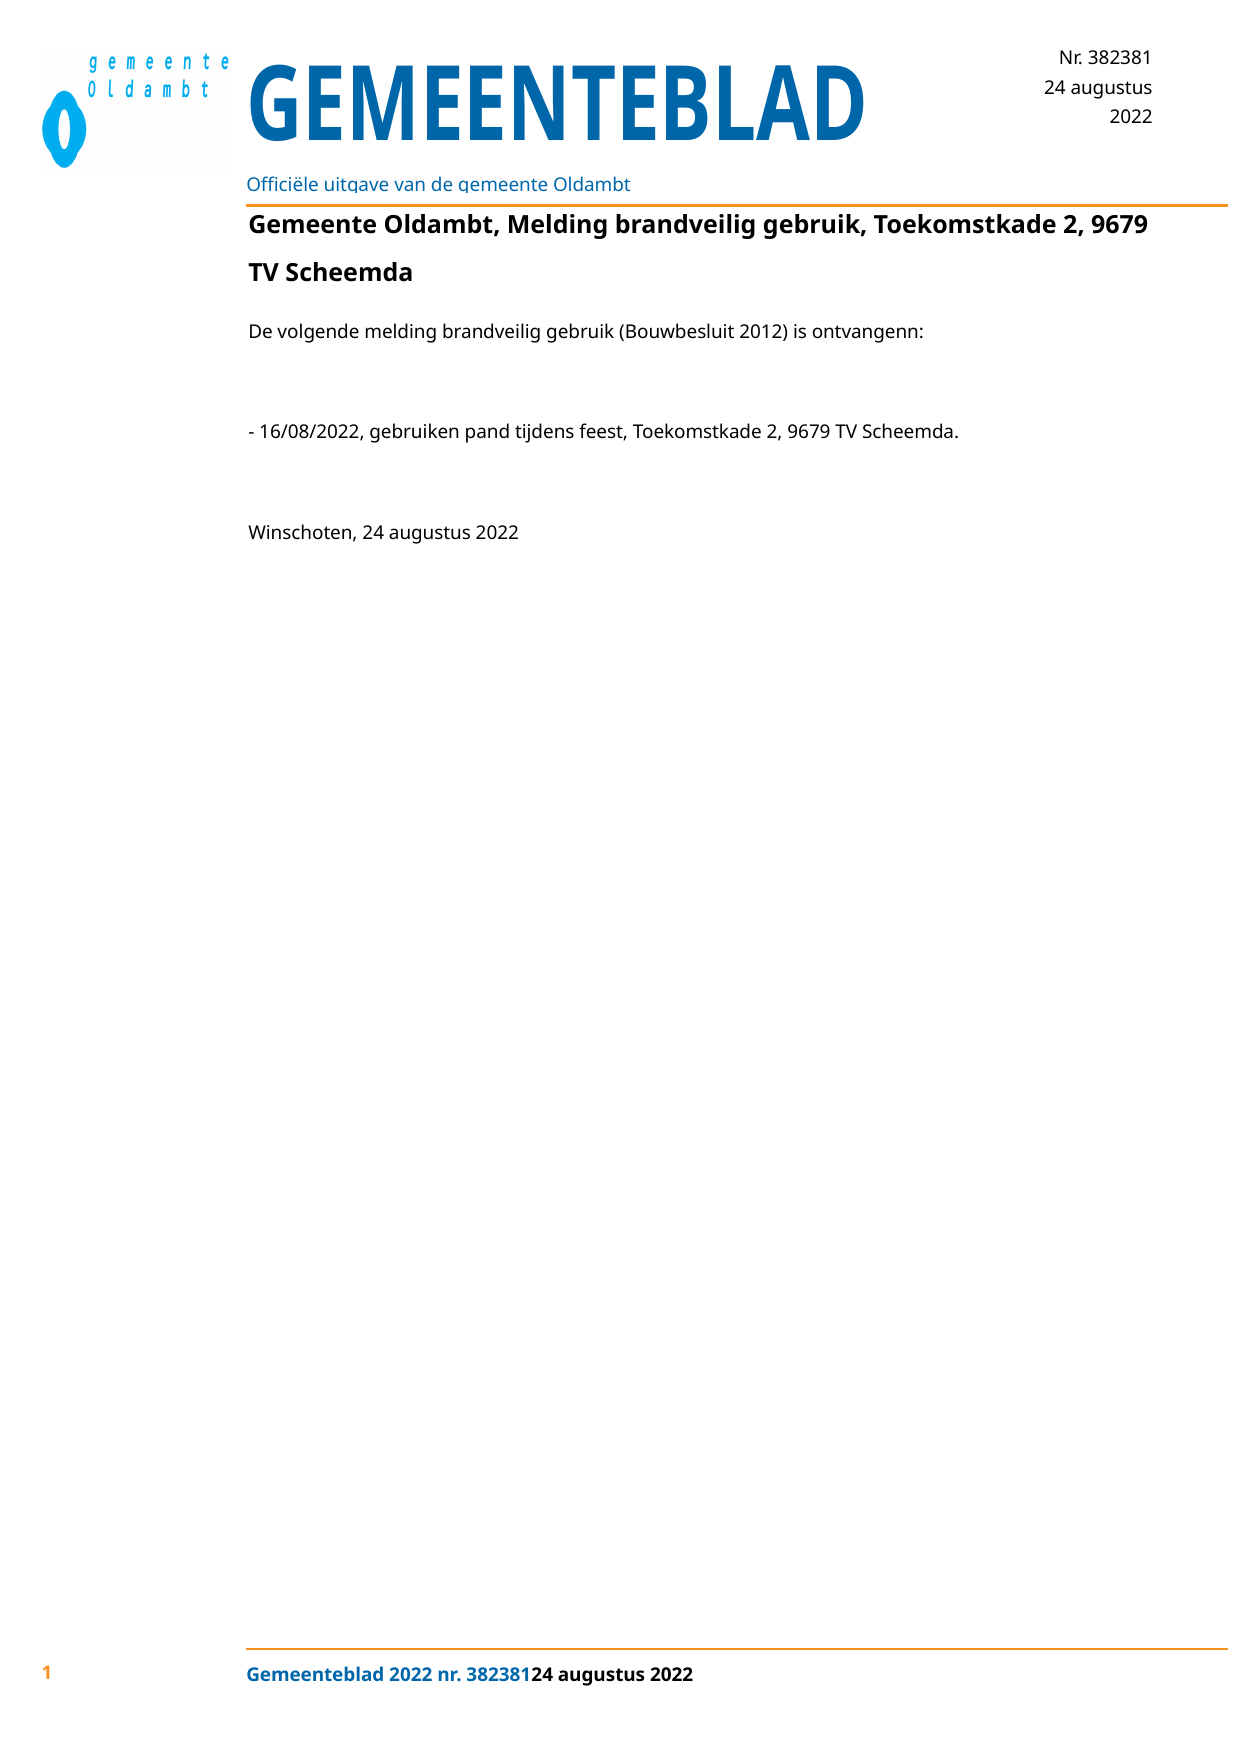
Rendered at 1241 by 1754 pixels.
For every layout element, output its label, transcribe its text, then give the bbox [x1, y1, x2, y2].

text De volgende melding brandveilig gebruik (Bouwbesluit 2012) is ontvangenn: [248, 318, 1152, 344]
picture [41, 47, 231, 172]
text Winschoten, 24 augustus 2022 [248, 519, 1152, 545]
text - 16/08/2022, gebruiken pand tijdens feest, Toekomstkade 2, 9679 TV Scheemda. [248, 419, 1152, 444]
text Gemeente Oldambt, Melding brandveilig gebruik, Toekomstkade 2, 9679 TV Scheemda [248, 207, 1152, 288]
